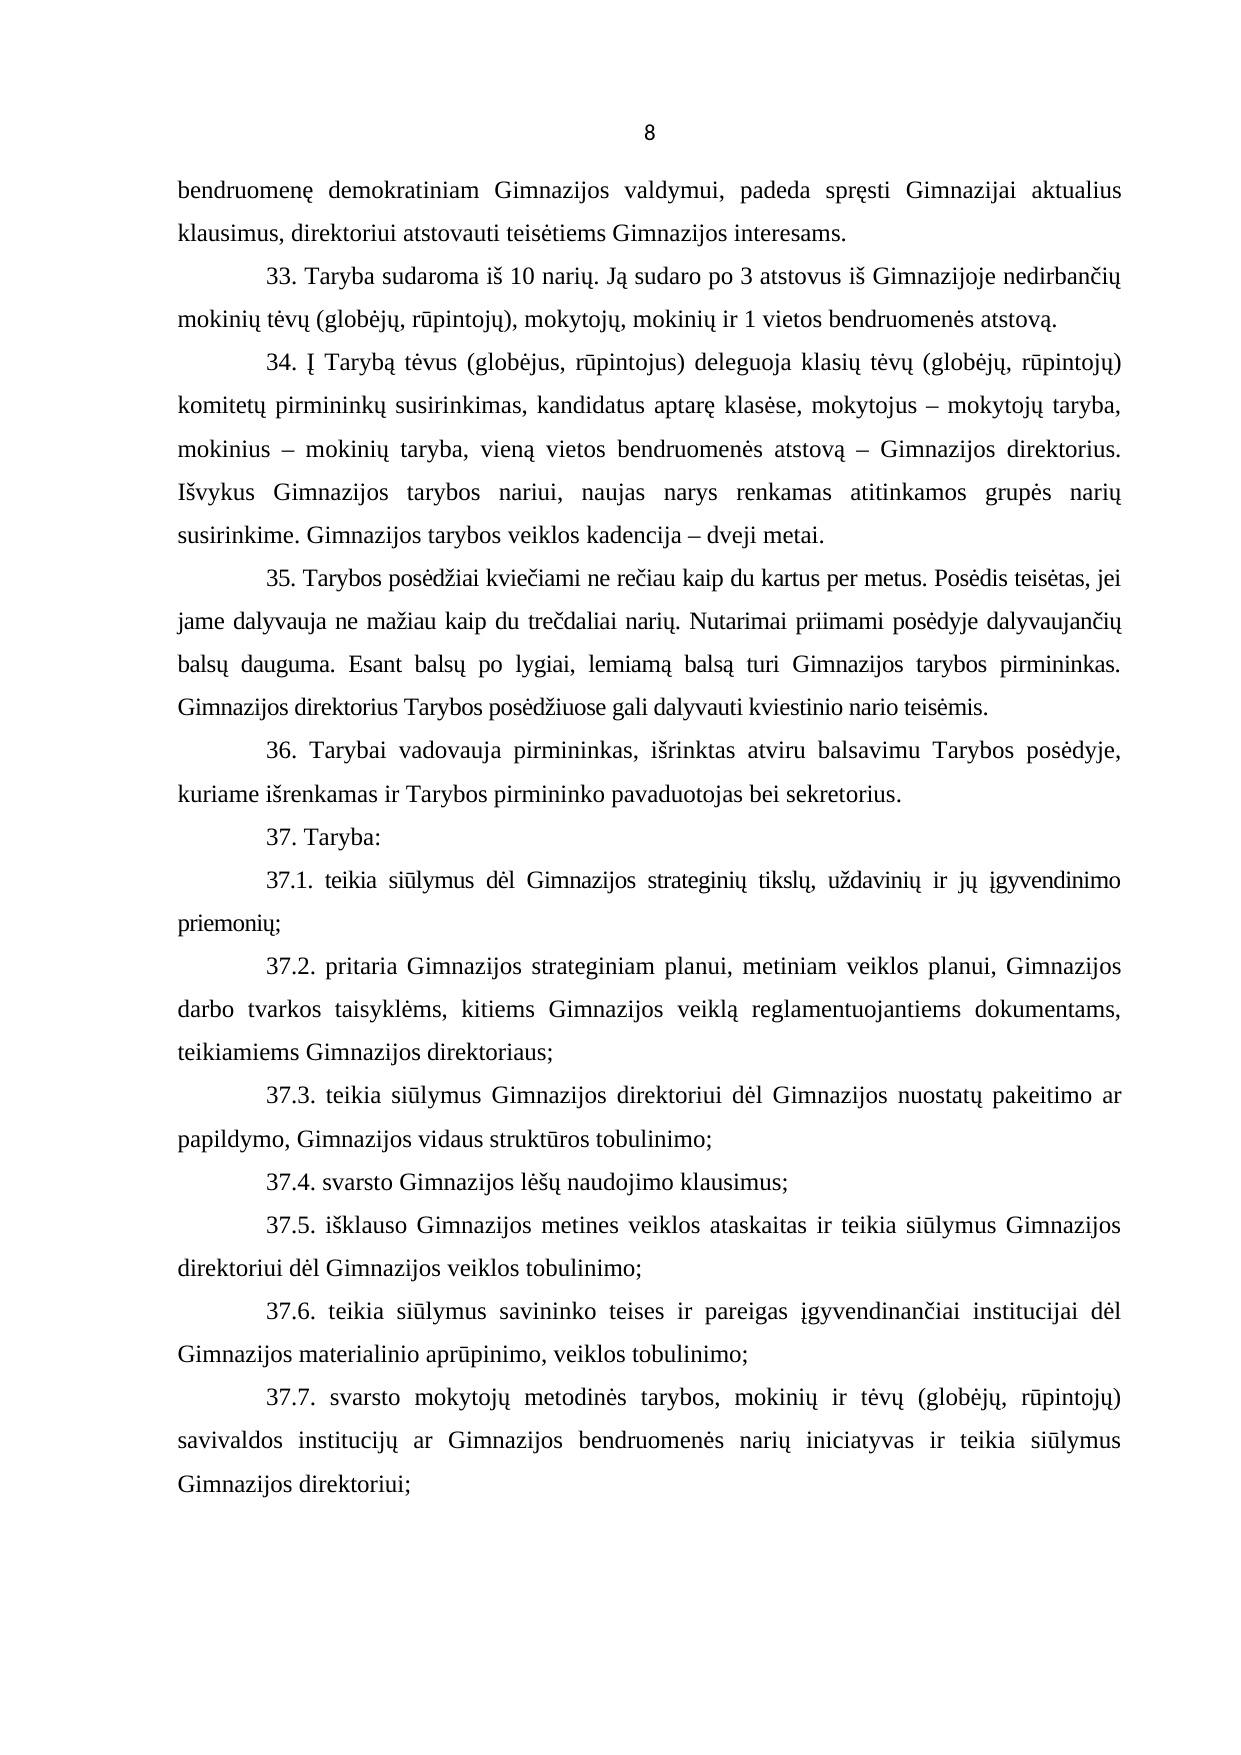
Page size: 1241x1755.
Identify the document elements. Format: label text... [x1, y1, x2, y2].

text 37.7. svarsto mokytojų metodinės tarybos, mokinių ir tėvų (globėjų, rūpintojų) savivaldos institucijų ar Gimnazijos bendruomenės narių iniciatyvas ir teikia siūlymus Gimnazijos direktoriui; [177, 1382, 1122, 1497]
text 37. Taryba: [177, 822, 1122, 851]
text 37.2. pritaria Gimnazijos strateginiam planui, metiniam veiklos planui, Gimnazijos darbo tvarkos taisyklėms, kitiems Gimnazijos veiklą reglamentuojantiems dokumentams, teikiamiems Gimnazijos direktoriaus; [177, 951, 1122, 1066]
text 37.4. svarsto Gimnazijos lėšų naudojimo klausimus; [177, 1167, 1122, 1196]
text 33. Taryba sudaroma iš 10 narių. Ją sudaro po 3 atstovus iš Gimnazijoje nedirbančių mokinių tėvų (globėjų, rūpintojų), mokytojų, mokinių ir 1 vietos bendruomenės atstovą. [177, 261, 1122, 333]
text 37.5. išklauso Gimnazijos metines veiklos ataskaitas ir teikia siūlymus Gimnazijos direktoriui dėl Gimnazijos veiklos tobulinimo; [177, 1210, 1122, 1282]
text 35. Tarybos posėdžiai kviečiami ne rečiau kaip du kartus per metus. Posėdis teisėtas, jei jame dalyvauja ne mažiau kaip du trečdaliai narių. Nutarimai priimami posėdyje dalyvaujančių balsų dauguma. Esant balsų po lygiai, lemiamą balsą turi Gimnazijos tarybos pirmininkas. Gimnazijos direktorius Tarybos posėdžiuose gali dalyvauti kviestinio nario teisėmis. [177, 563, 1122, 721]
text 34. Į Tarybą tėvus (globėjus, rūpintojus) deleguoja klasių tėvų (globėjų, rūpintojų) komitetų pirmininkų susirinkimas, kandidatus aptarę klasėse, mokytojus – mokytojų taryba, mokinius – mokinių taryba, vieną vietos bendruomenės atstovą – Gimnazijos direktorius. Išvykus Gimnazijos tarybos nariui, naujas narys renkamas atitinkamos grupės narių susirinkime. Gimnazijos tarybos veiklos kadencija – dveji metai. [177, 347, 1122, 549]
text 36. Tarybai vadovauja pirmininkas, išrinktas atviru balsavimu Tarybos posėdyje, kuriame išrenkamas ir Tarybos pirmininko pavaduotojas bei sekretorius. [177, 736, 1122, 807]
text 37.3. teikia siūlymus Gimnazijos direktoriui dėl Gimnazijos nuostatų pakeitimo ar papildymo, Gimnazijos vidaus struktūros tobulinimo; [177, 1081, 1122, 1152]
text bendruomenę demokratiniam Gimnazijos valdymui, padeda spręsti Gimnazijai aktualius klausimus, direktoriui atstovauti teisėtiems Gimnazijos interesams. [177, 175, 1122, 247]
text 37.1. teikia siūlymus dėl Gimnazijos strateginių tikslų, uždavinių ir jų įgyvendinimo priemonių; [177, 865, 1122, 937]
text 37.6. teikia siūlymus savininko teises ir pareigas įgyvendinančiai institucijai dėl Gimnazijos materialinio aprūpinimo, veiklos tobulinimo; [177, 1296, 1122, 1368]
